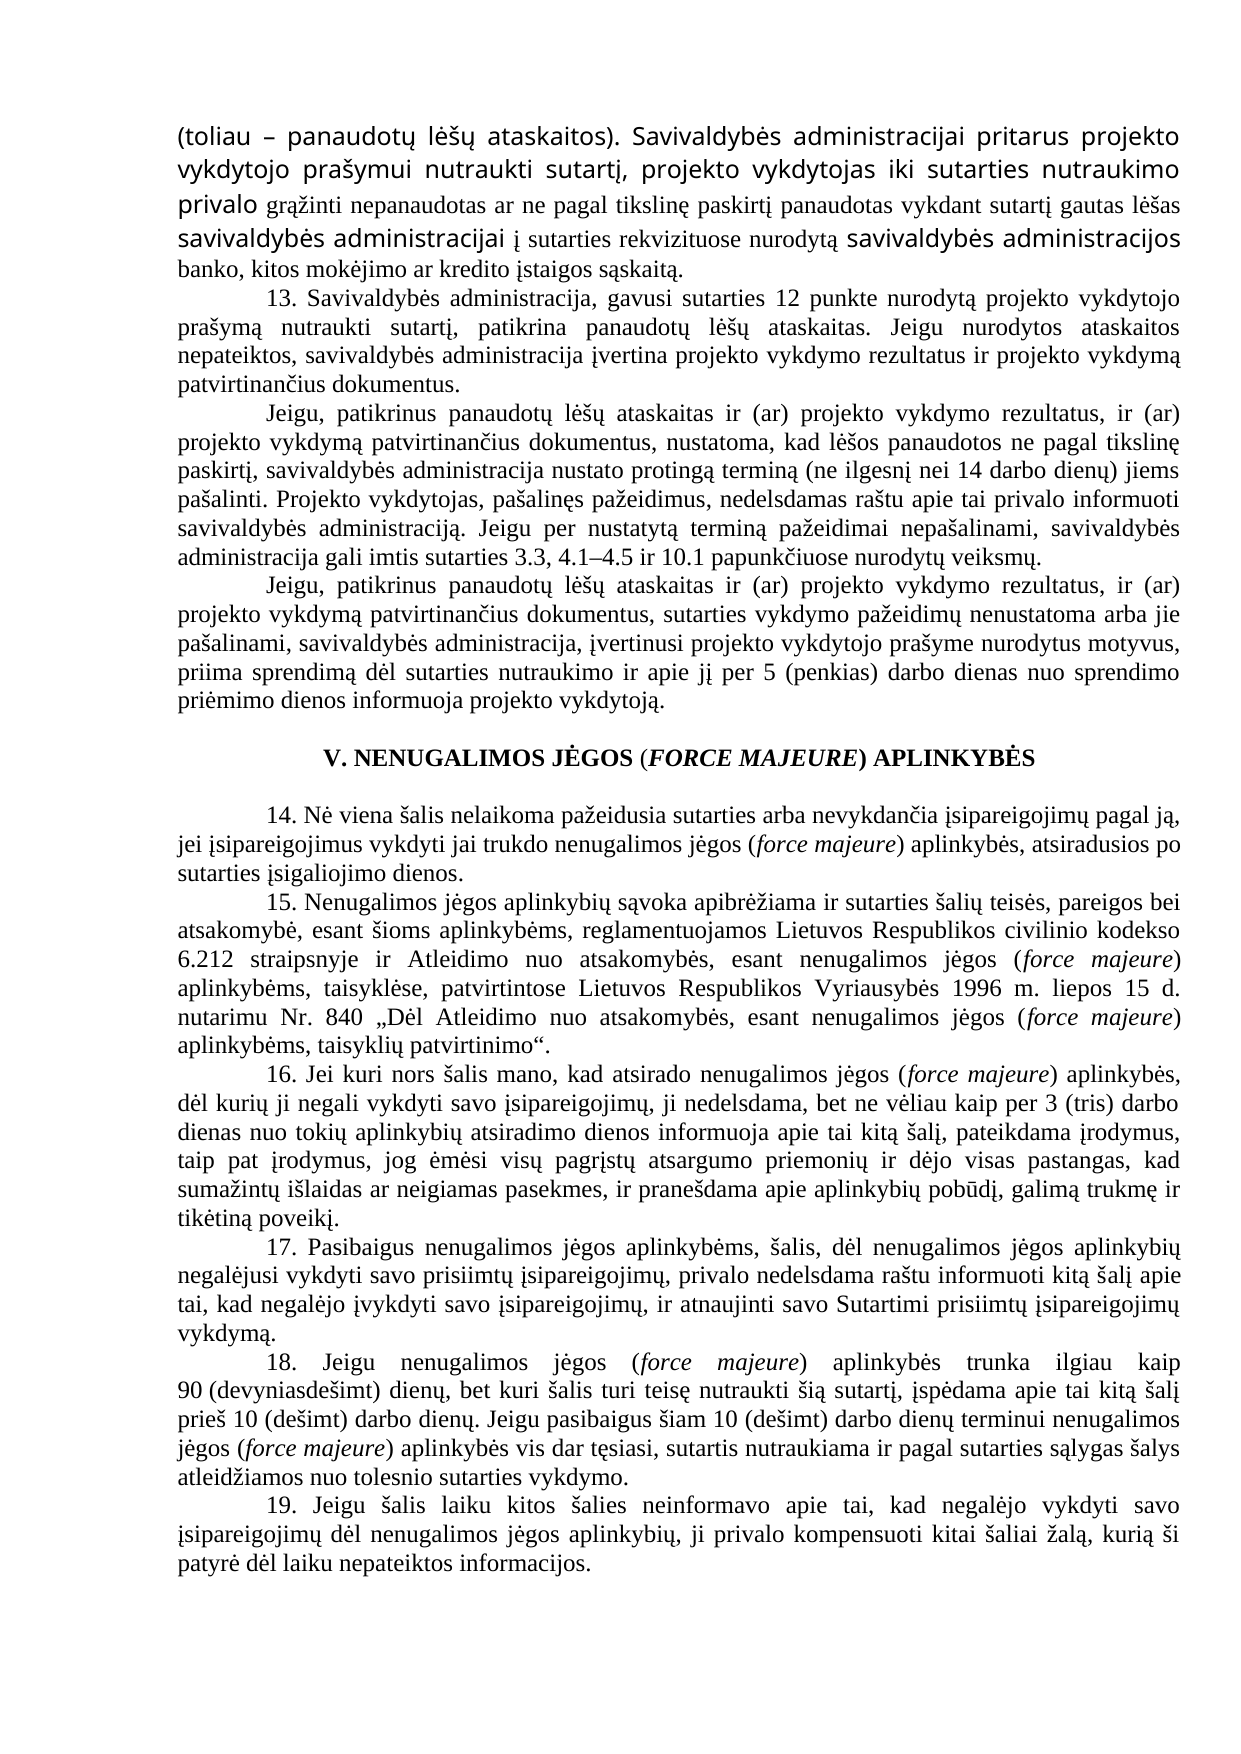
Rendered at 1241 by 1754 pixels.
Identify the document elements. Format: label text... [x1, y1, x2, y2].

text 18. Jeigu nenugalimos jėgos (force majeure) aplinkybės trunka ilgiau kaip 90 (devyniasdešimt) dienų, bet kuri šalis turi teisę nutraukti šią sutartį, įspėdama apie tai kitą šalį prieš 10 (dešimt) darbo dienų. Jeigu pasibaigus šiam 10 (dešimt) darbo dienų terminui nenugalimos jėgos (force majeure) aplinkybės vis dar tęsiasi, sutartis nutraukiama ir pagal sutarties sąlygas šalys atleidžiamos nuo tolesnio sutarties vykdymo. [177, 1347, 1181, 1491]
text 14. Nė viena šalis nelaikoma pažeidusia sutarties arba nevykdančia įsipareigojimų pagal ją, jei įsipareigojimus vykdyti jai trukdo nenugalimos jėgos (force majeure) aplinkybės, atsiradusios po sutarties įsigaliojimo dienos. [177, 801, 1181, 887]
text Jeigu, patikrinus panaudotų lėšų ataskaitas ir (ar) projekto vykdymo rezultatus, ir (ar) projekto vykdymą patvirtinančius dokumentus, nustatoma, kad lėšos panaudotos ne pagal tikslinę paskirtį, savivaldybės administracija nustato protingą terminą (ne ilgesnį nei 14 darbo dienų) jiems pašalinti. Projekto vykdytojas, pašalinęs pažeidimus, nedelsdamas raštu apie tai privalo informuoti savivaldybės administraciją. Jeigu per nustatytą terminą pažeidimai nepašalinami, savivaldybės administracija gali imtis sutarties 3.3, 4.1–4.5 ir 10.1 papunkčiuose nurodytų veiksmų. [177, 398, 1181, 571]
text V. NENUGALIMOS JĖGOS (FORCE MAJEURE) APLINKYBĖS [177, 743, 1181, 772]
text 16. Jei kuri nors šalis mano, kad atsirado nenugalimos jėgos (force majeure) aplinkybės, dėl kurių ji negali vykdyti savo įsipareigojimų, ji nedelsdama, bet ne vėliau kaip per 3 (tris) darbo dienas nuo tokių aplinkybių atsiradimo dienos informuoja apie tai kitą šalį, pateikdama įrodymus, taip pat įrodymus, jog ėmėsi visų pagrįstų atsargumo priemonių ir dėjo visas pastangas, kad sumažintų išlaidas ar neigiamas pasekmes, ir pranešdama apie aplinkybių pobūdį, galimą trukmę ir tikėtiną poveikį. [177, 1059, 1181, 1232]
text (toliau – panaudotų lėšų ataskaitos). Savivaldybės administracijai pritarus projekto vykdytojo prašymui nutraukti sutartį, projekto vykdytojas iki sutarties nutraukimo privalo grąžinti nepanaudotas ar ne pagal tikslinę paskirtį panaudotas vykdant sutartį gautas lėšas savivaldybės administracijai į sutarties rekvizituose nurodytą savivaldybės administracijos banko, kitos mokėjimo ar kredito įstaigos sąskaitą. [177, 118, 1181, 283]
text Jeigu, patikrinus panaudotų lėšų ataskaitas ir (ar) projekto vykdymo rezultatus, ir (ar) projekto vykdymą patvirtinančius dokumentus, sutarties vykdymo pažeidimų nenustatoma arba jie pašalinami, savivaldybės administracija, įvertinusi projekto vykdytojo prašyme nurodytus motyvus, priima sprendimą dėl sutarties nutraukimo ir apie jį per 5 (penkias) darbo dienas nuo sprendimo priėmimo dienos informuoja projekto vykdytoją. [177, 571, 1181, 714]
text 19. Jeigu šalis laiku kitos šalies neinformavo apie tai, kad negalėjo vykdyti savo įsipareigojimų dėl nenugalimos jėgos aplinkybių, ji privalo kompensuoti kitai šaliai žalą, kurią ši patyrė dėl laiku nepateiktos informacijos. [177, 1491, 1181, 1577]
text 15. Nenugalimos jėgos aplinkybių sąvoka apibrėžiama ir sutarties šalių teisės, pareigos bei atsakomybė, esant šioms aplinkybėms, reglamentuojamos Lietuvos Respublikos civilinio kodekso 6.212 straipsnyje ir Atleidimo nuo atsakomybės, esant nenugalimos jėgos (force majeure) aplinkybėms, taisyklėse, patvirtintose Lietuvos Respublikos Vyriausybės 1996 m. liepos 15 d. nutarimu Nr. 840 „Dėl Atleidimo nuo atsakomybės, esant nenugalimos jėgos (force majeure) aplinkybėms, taisyklių patvirtinimo“. [177, 887, 1181, 1059]
text 13. Savivaldybės administracija, gavusi sutarties 12 punkte nurodytą projekto vykdytojo prašymą nutraukti sutartį, patikrina panaudotų lėšų ataskaitas. Jeigu nurodytos ataskaitos nepateiktos, savivaldybės administracija įvertina projekto vykdymo rezultatus ir projekto vykdymą patvirtinančius dokumentus. [177, 283, 1181, 398]
text 17. Pasibaigus nenugalimos jėgos aplinkybėms, šalis, dėl nenugalimos jėgos aplinkybių negalėjusi vykdyti savo prisiimtų įsipareigojimų, privalo nedelsdama raštu informuoti kitą šalį apie tai, kad negalėjo įvykdyti savo įsipareigojimų, ir atnaujinti savo Sutartimi prisiimtų įsipareigojimų vykdymą. [177, 1232, 1181, 1347]
